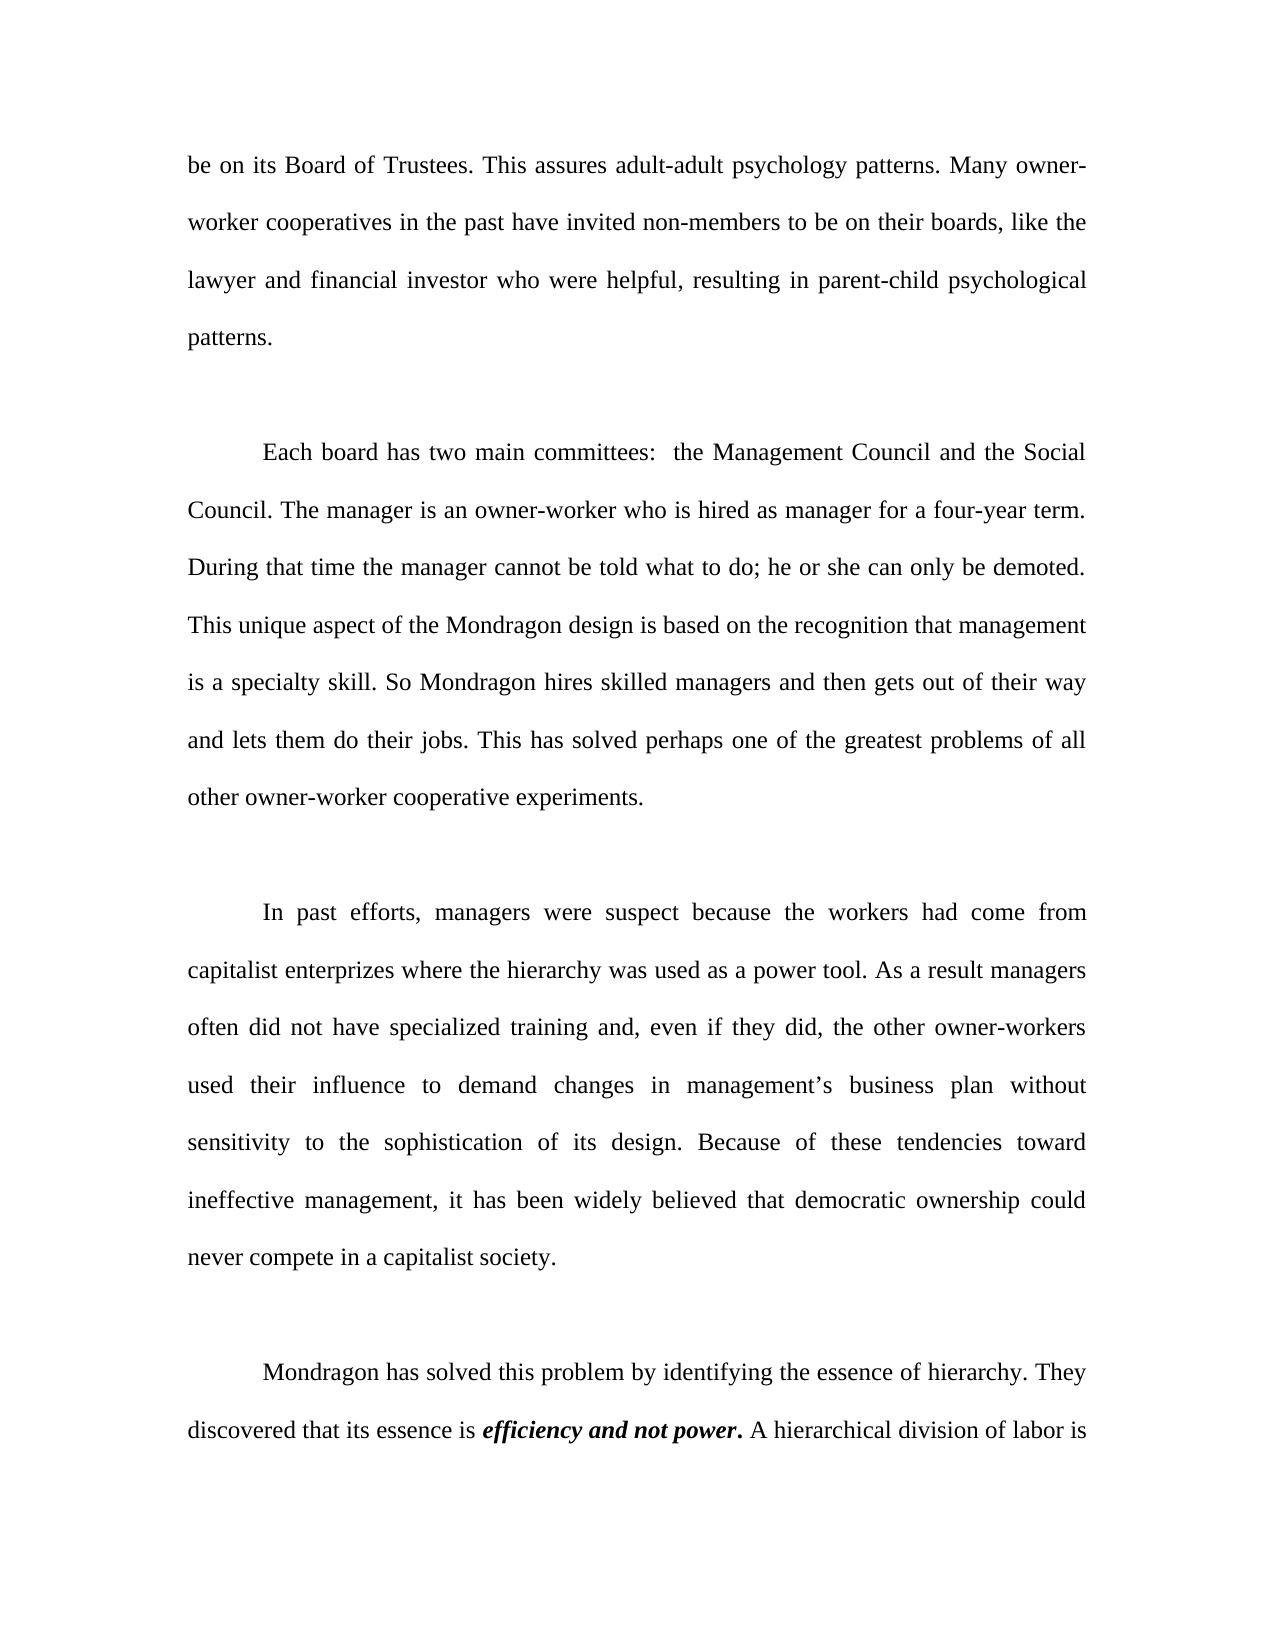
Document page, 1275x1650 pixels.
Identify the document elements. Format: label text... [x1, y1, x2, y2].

text Mondragon has solved this problem by identifying the essence of hierarchy. They discovered that its essence is efficiency and not power. A hierarchical division of labor is [187, 1357, 1087, 1444]
text In past efforts, managers were suspect because the workers had come from capitalist enterprizes where the hierarchy was used as a power tool. As a result managers often did not have specialized training and, even if they did, the other owner-workers used their influence to demand changes in management’s business plan without sensitivity to the sophistication of its design. Because of these tendencies toward ineffective management, it has been widely believed that democratic ownership could never compete in a capitalist society. [187, 897, 1087, 1271]
text be on its Board of Trustees. This assures adult-adult psychology patterns. Many owner-worker cooperatives in the past have invited non-members to be on their boards, like the lawyer and financial investor who were helpful, resulting in parent-child psychological patterns. [187, 150, 1087, 351]
text Each board has two main committees: the Management Council and the Social Council. The manager is an owner-worker who is hired as manager for a four-year term. During that time the manager cannot be told what to do; he or she can only be demoted. This unique aspect of the Mondragon design is based on the recognition that management is a specialty skill. So Mondragon hires skilled managers and then gets out of their way and lets them do their jobs. This has solved perhaps one of the greatest problems of all other owner-worker cooperative experiments. [187, 437, 1087, 811]
